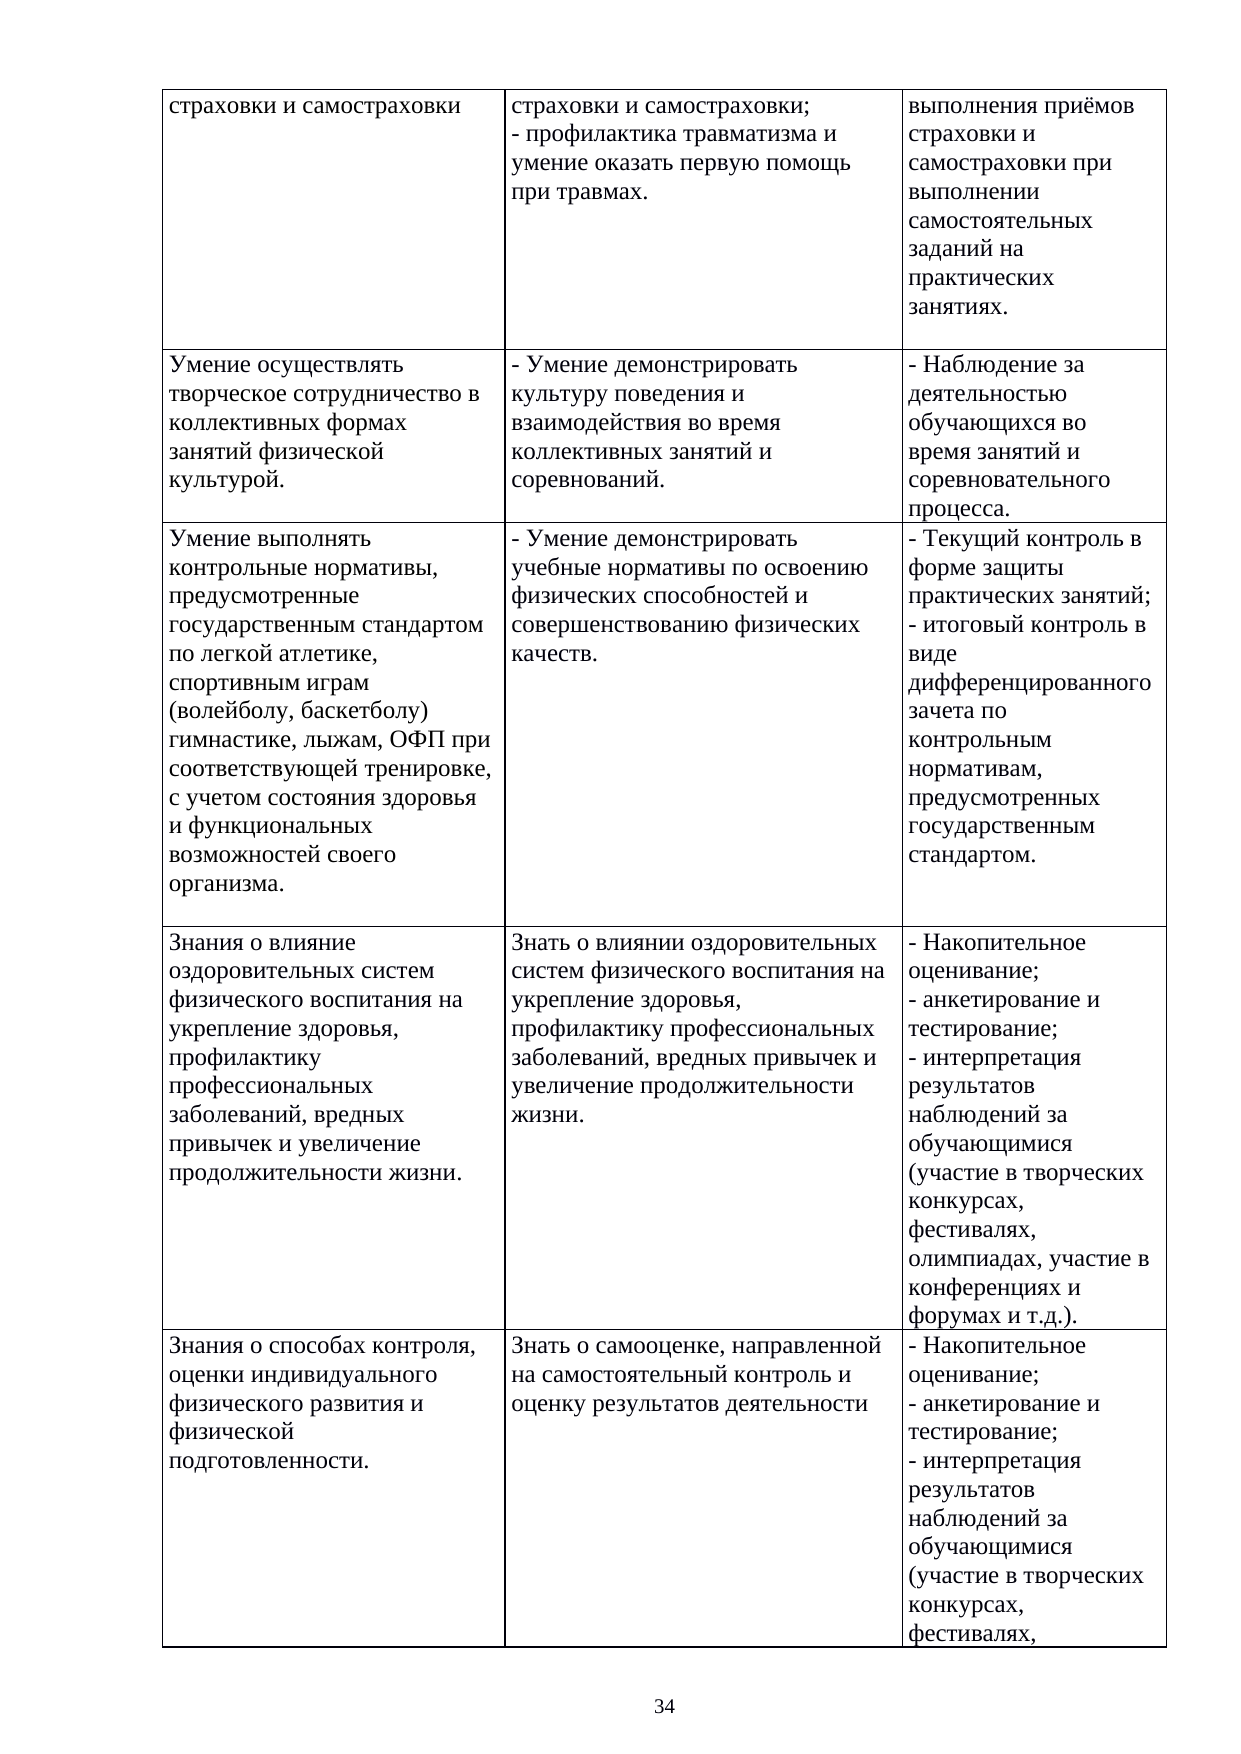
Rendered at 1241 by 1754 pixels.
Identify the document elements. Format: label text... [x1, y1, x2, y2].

table_cell страховки и самостраховки; - профилактика травматизма и умение оказать первую помощь при травмах. [506, 90, 902, 348]
table_cell - Текущий контроль в форме защиты практических занятий; - итоговый контроль в виде дифференцированного зачета по контрольным нормативам, предусмотренных государственным стандартом. [903, 523, 1166, 926]
table_cell страховки и самостраховки [163, 90, 504, 348]
table_cell - Накопительное оценивание; - анкетирование и тестирование; - интерпретация результатов наблюдений за обучающимися (участие в творческих конкурсах, фестивалях, олимпиадах, участие в конференциях и форумах и т.д.). [903, 927, 1166, 1329]
table_cell Знать о самооценке, направленной на самостоятельный контроль и оценку результатов деятельности [506, 1330, 902, 1646]
table_cell - Умение демонстрировать учебные нормативы по освоению физических способностей и совершенствованию физических качеств. [506, 523, 902, 926]
table_cell Знания о влияние оздоровительных систем физического воспитания на укрепление здоровья, профилактику профессиональных заболеваний, вредных привычек и увеличение продолжительности жизни. [163, 927, 504, 1329]
table_cell выполнения приёмов страховки и самостраховки при выполнении самостоятельных заданий на практических занятиях. [903, 90, 1166, 348]
table_cell - Накопительное оценивание; - анкетирование и тестирование; - интерпретация результатов наблюдений за обучающимися (участие в творческих конкурсах, фестивалях, [903, 1330, 1166, 1646]
table_cell - Наблюдение за деятельностью обучающихся во время занятий и соревновательного процесса. [903, 350, 1166, 522]
table_cell Знать о влиянии оздоровительных систем физического воспитания на укрепление здоровья, профилактику профессиональных заболеваний, вредных привычек и увеличение продолжительности жизни. [506, 927, 902, 1329]
table_cell Умение осуществлять творческое сотрудничество в коллективных формах занятий физической культурой. [163, 350, 504, 522]
table_cell Умение выполнять контрольные нормативы, предусмотренные государственным стандартом по легкой атлетике, спортивным играм (волейболу, баскетболу) гимнастике, лыжам, ОФП при соответствующей тренировке, с учетом состояния здоровья и функциональных возможностей своего организма. [163, 523, 504, 926]
table_cell - Умение демонстрировать культуру поведения и взаимодействия во время коллективных занятий и соревнований. [506, 350, 902, 522]
table_cell Знания о способах контроля, оценки индивидуального физического развития и физической подготовленности. [163, 1330, 504, 1646]
